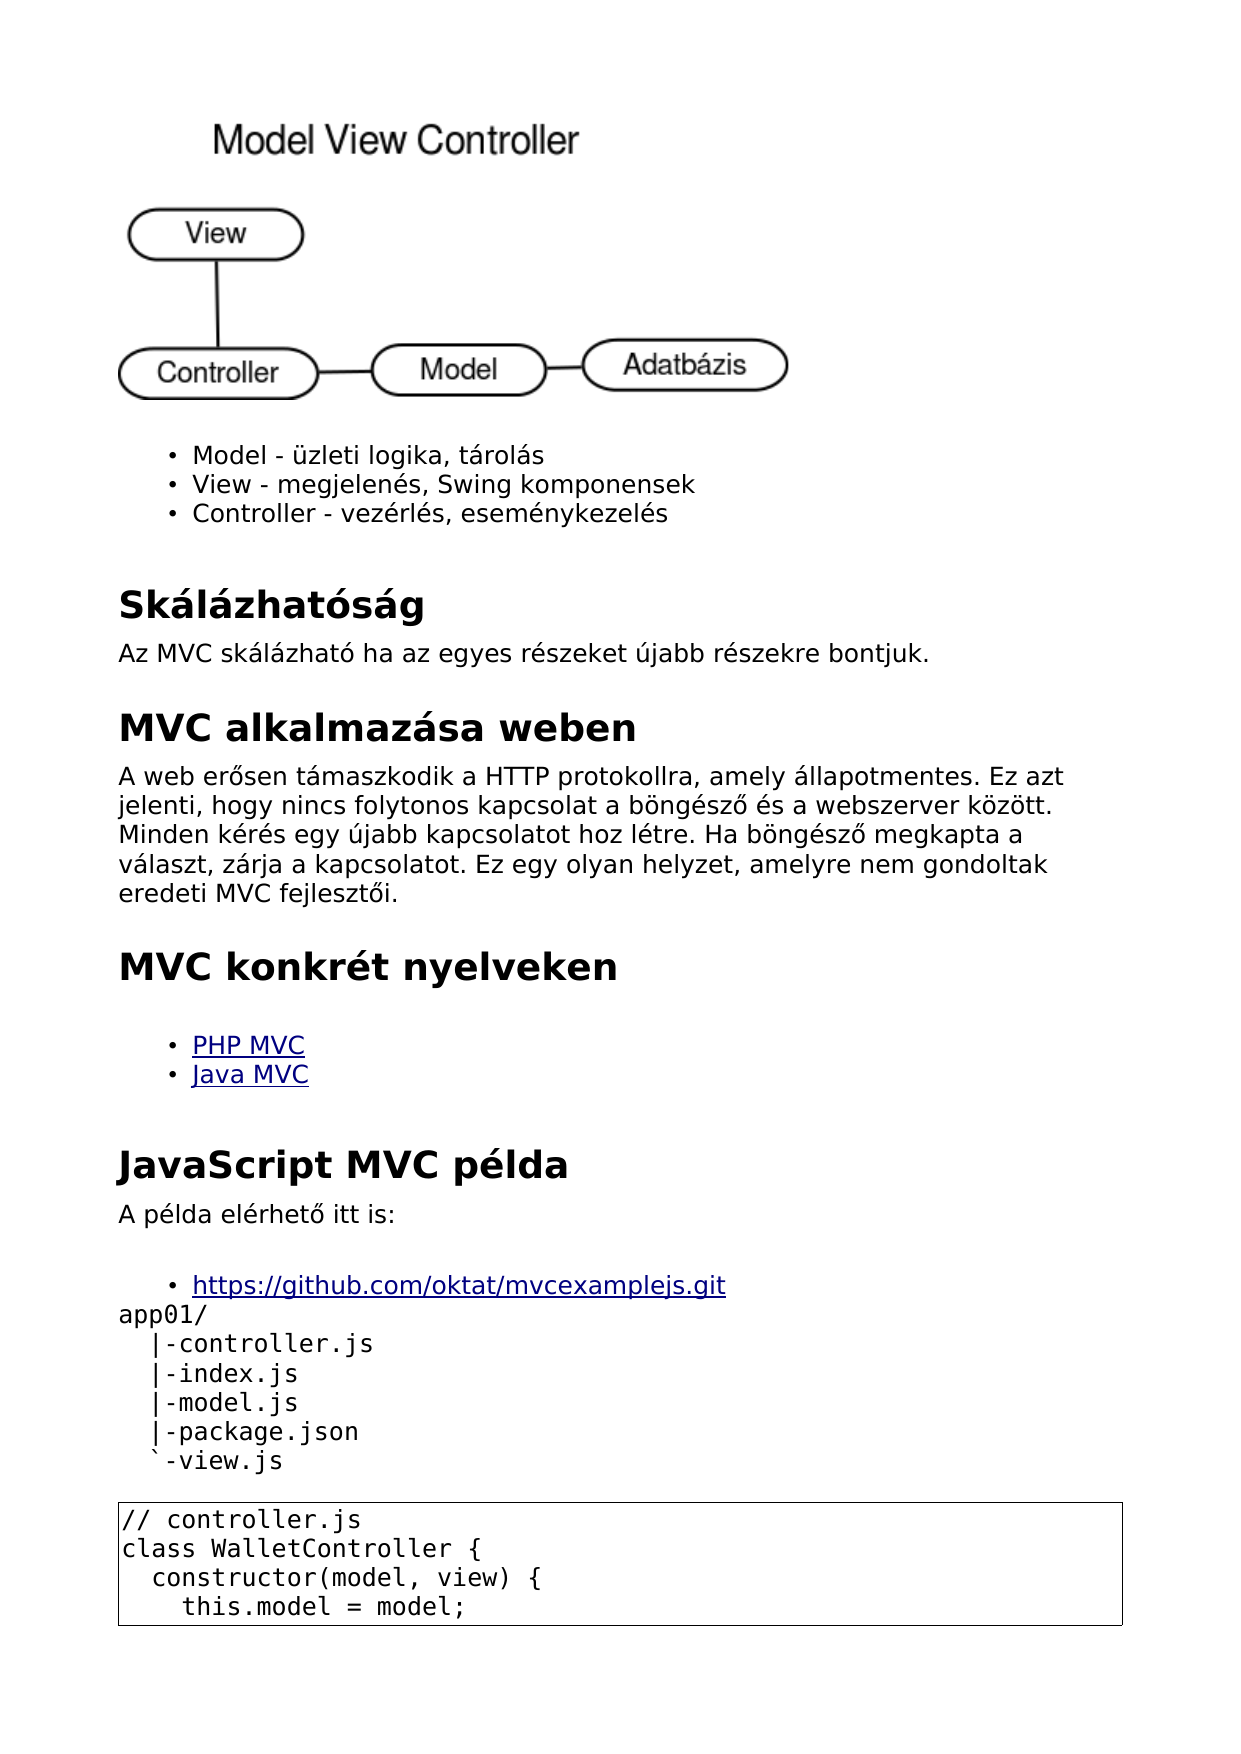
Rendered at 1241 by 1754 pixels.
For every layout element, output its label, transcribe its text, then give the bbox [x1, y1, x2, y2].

subtitle MVC konkrét nyelveken [118, 946, 1122, 989]
subtitle JavaScript MVC példa [118, 1144, 1122, 1188]
list https://github.com/oktat/mvcexamplejs.git [177, 1271, 1122, 1301]
subtitle Skálázhatóság [118, 583, 1122, 627]
text app01/ |-controller.js |-index.js |-model.js |-package.json `-view.js [118, 1301, 1122, 1476]
text A példa elérhető itt is: [118, 1200, 1122, 1229]
text A web erősen támaszkodik a HTTP protokollra, amely állapotmentes. Ez azt jelenti, hogy nincs folytonos kapcsolat a böngésző és a webszerver között. Minden kérés egy újabb kapcsolatot hoz létre. Ha böngésző megkapta a választ, zárja a kapcsolatot. Ez egy olyan helyzet, amelyre nem gondoltak eredeti MVC fejlesztői. [118, 762, 1122, 908]
list View - megjelenés, Swing komponensek [177, 471, 1122, 500]
text Az MVC skálázható ha az egyes részeket újabb részekre bontjuk. [118, 639, 1122, 669]
list Model - üzleti logika, tárolás [177, 441, 1122, 471]
subtitle MVC alkalmazása weben [118, 706, 1122, 750]
list PHP MVC [177, 1031, 1122, 1060]
picture [118, 118, 789, 400]
table_header // controller.js class WalletController { constructor(model, view) { this.model = model; [119, 1503, 1122, 1625]
list Java MVC [177, 1060, 1122, 1089]
list Controller - vezérlés, eseménykezelés [177, 500, 1122, 529]
